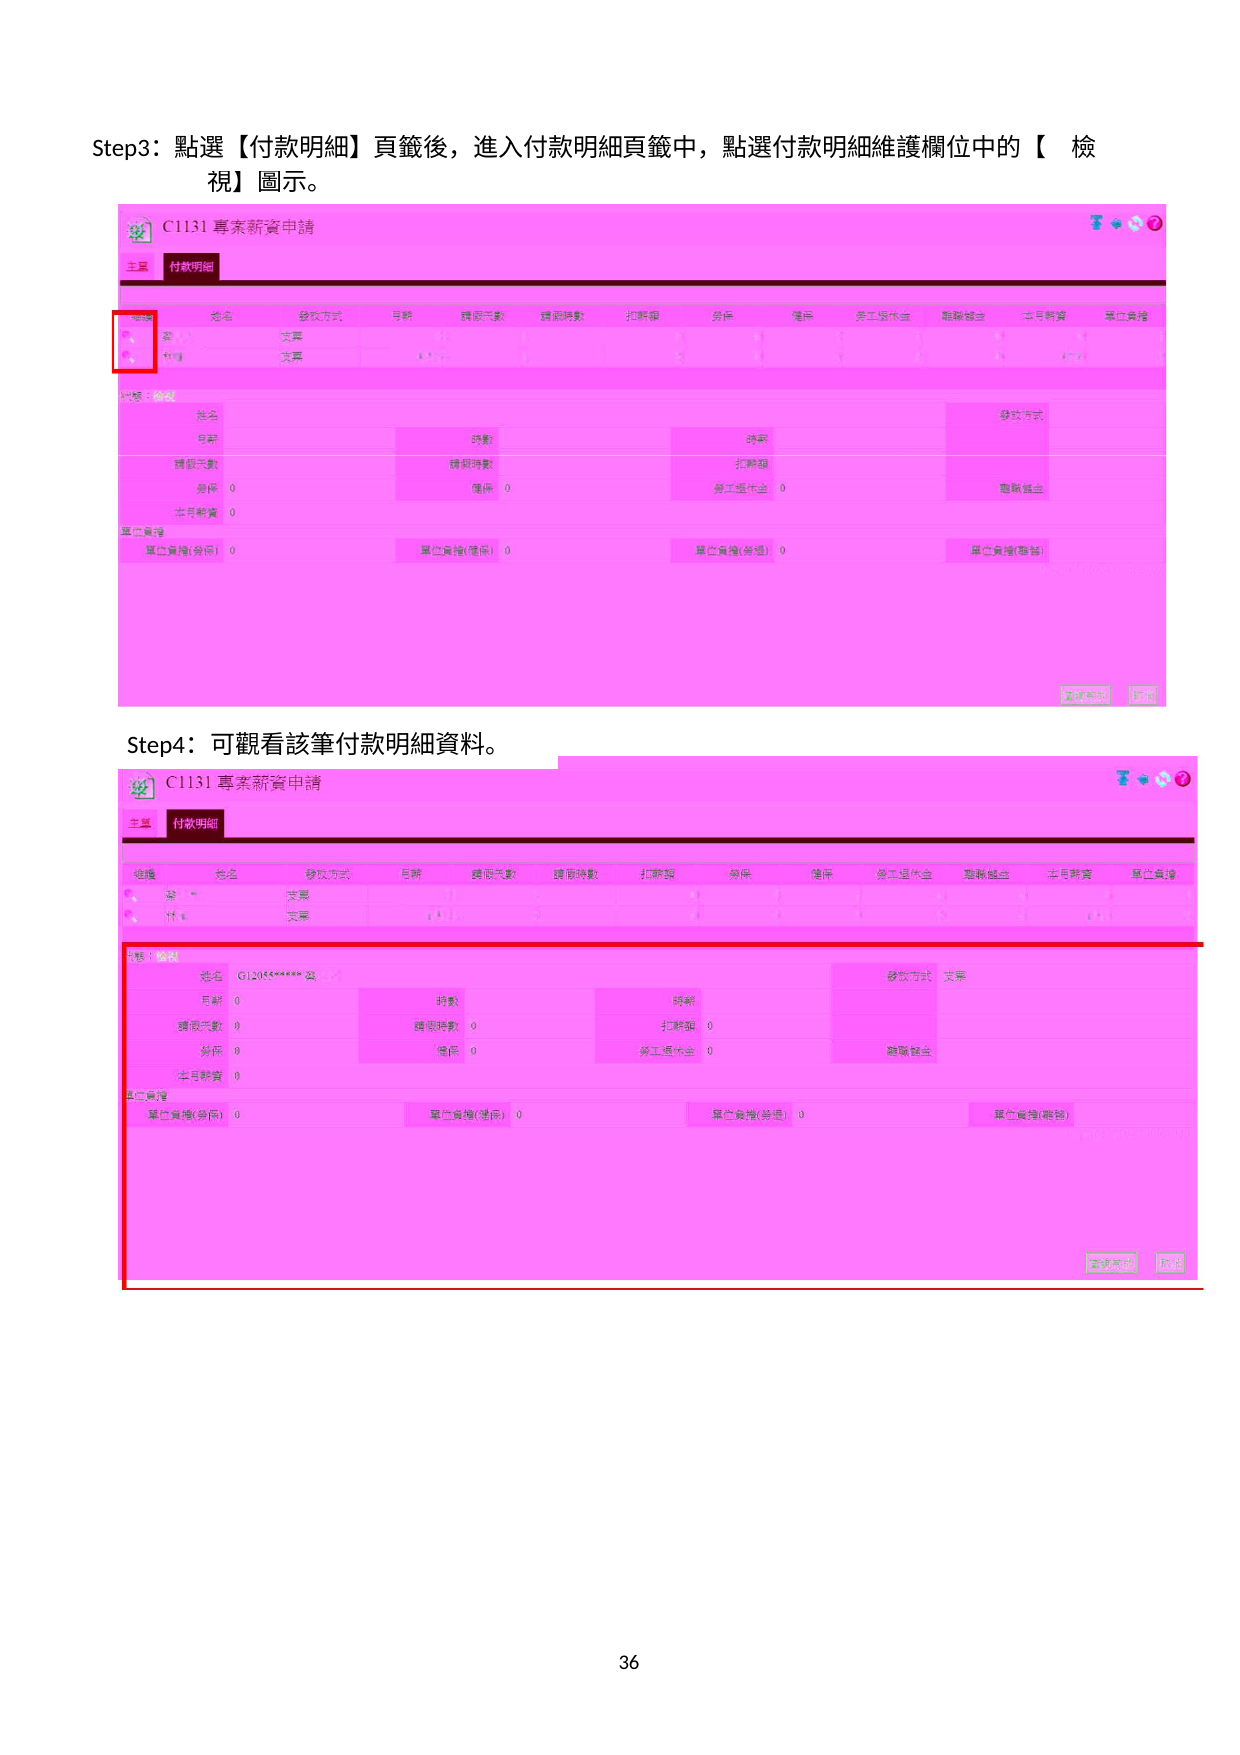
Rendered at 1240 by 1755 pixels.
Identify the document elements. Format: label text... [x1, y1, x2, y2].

text Step3：點選【付款明細】頁籤後，進入付款明細頁籤中，點選付款明細維護欄位中的【 檢 [92, 132, 1231, 162]
text 36 [618, 1649, 653, 1674]
picture [118, 756, 1206, 1290]
picture [111, 204, 1167, 707]
text Step4：可觀看該筆付款明細資料。 [127, 729, 550, 760]
text 視】圖示。 [207, 171, 352, 196]
